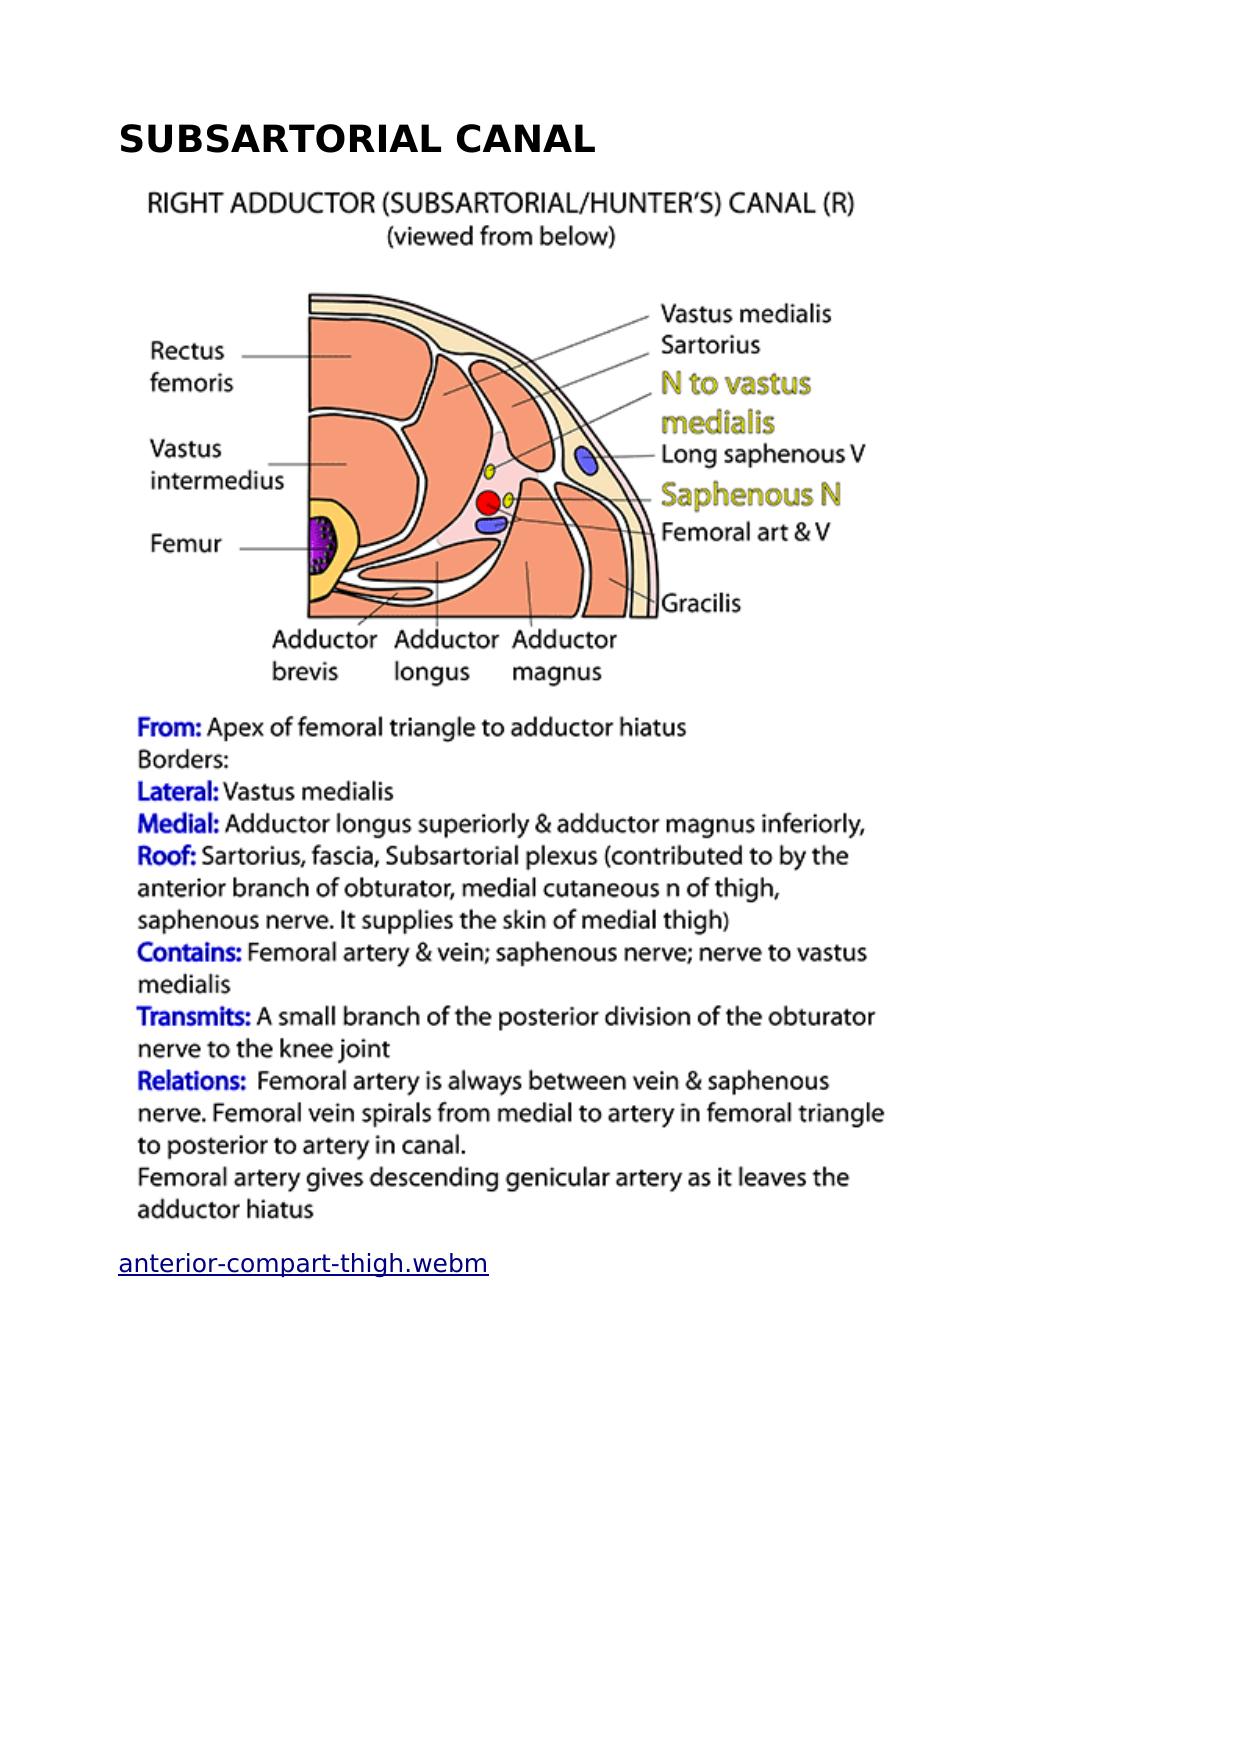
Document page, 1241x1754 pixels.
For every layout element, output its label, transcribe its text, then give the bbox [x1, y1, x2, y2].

text anterior-compart-thigh.webm [118, 1249, 1122, 1278]
picture [118, 174, 900, 1237]
subtitle SUBSARTORIAL CANAL [118, 118, 1122, 162]
